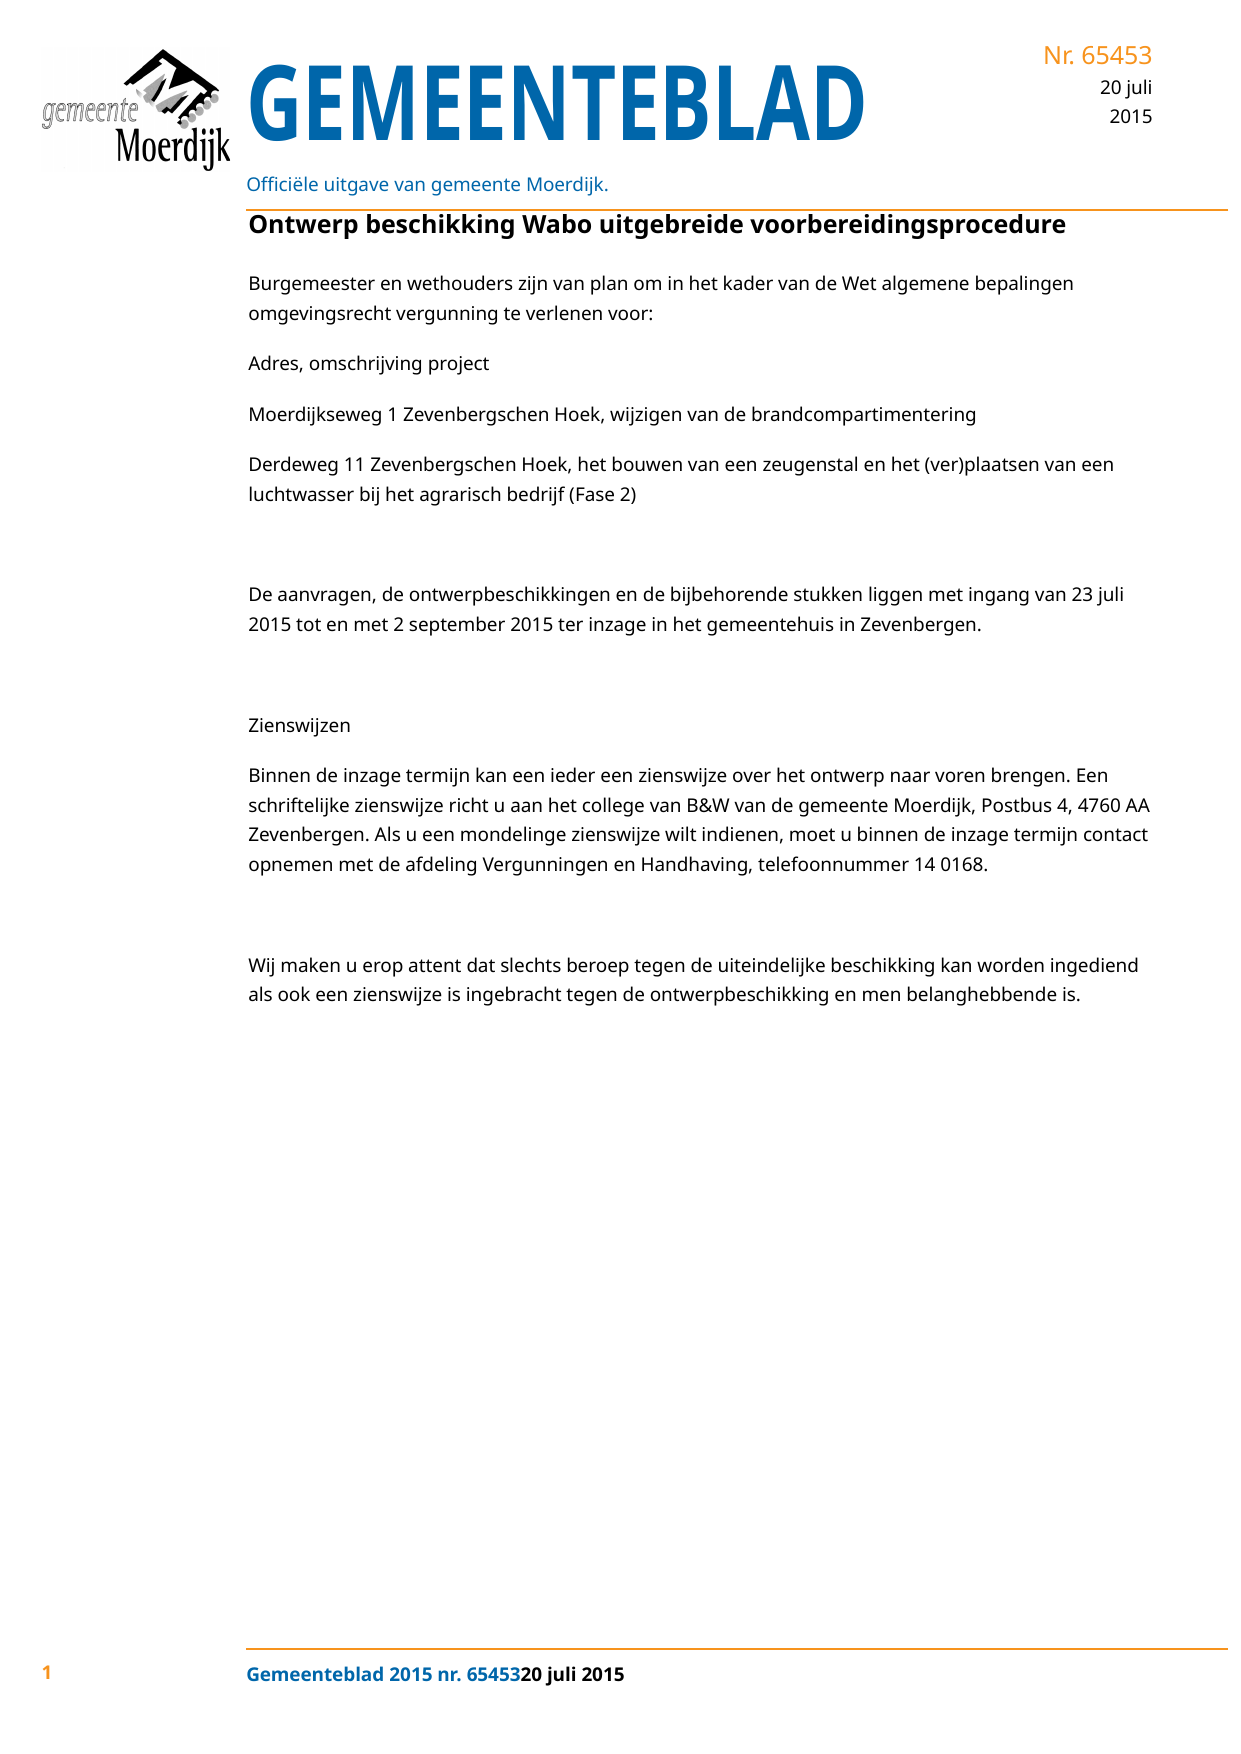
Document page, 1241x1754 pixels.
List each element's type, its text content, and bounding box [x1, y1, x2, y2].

text Derdeweg 11 Zevenbergschen Hoek, het bouwen van een zeugenstal en het (ver)plaatsen van een luchtwasser bij het agrarisch bedrijf (Fase 2) [248, 451, 1152, 506]
text Burgemeester en wethouders zijn van plan om in het kader van de Wet algemene bepalingen omgevingsrecht vergunning te verlenen voor: [248, 270, 1152, 326]
text De aanvragen, de ontwerpbeschikkingen en de bijbehorende stukken liggen met ingang van 23 juli 2015 tot en met 2 september 2015 ter inzage in het gemeentehuis in Zevenbergen. [248, 582, 1152, 637]
picture [41, 47, 231, 172]
text Moerdijkseweg 1 Zevenbergschen Hoek, wijzigen van de brandcompartimentering [248, 401, 1152, 426]
text Wij maken u erop attent dat slechts beroep tegen de uiteindelijke beschikking kan worden ingediend als ook een zienswijze is ingebracht tegen de ontwerpbeschikking en men belanghebbende is. [248, 952, 1152, 1007]
text Binnen de inzage termijn kan een ieder een zienswijze over het ontwerp naar voren brengen. Een schriftelijke zienswijze richt u aan het college van B&W van de gemeente Moerdijk, Postbus 4, 4760 AA Zevenbergen. Als u een mondelinge zienswijze wilt indienen, moet u binnen de inzage termijn contact opnemen met de afdeling Vergunningen en Handhaving, telefoonnummer 14 0168. [248, 762, 1152, 877]
text Adres, omschrijving project [248, 350, 1152, 376]
text Ontwerp beschikking Wabo uitgebreide voorbereidingsprocedure [248, 211, 1152, 241]
text Zienswijzen [248, 712, 1152, 738]
